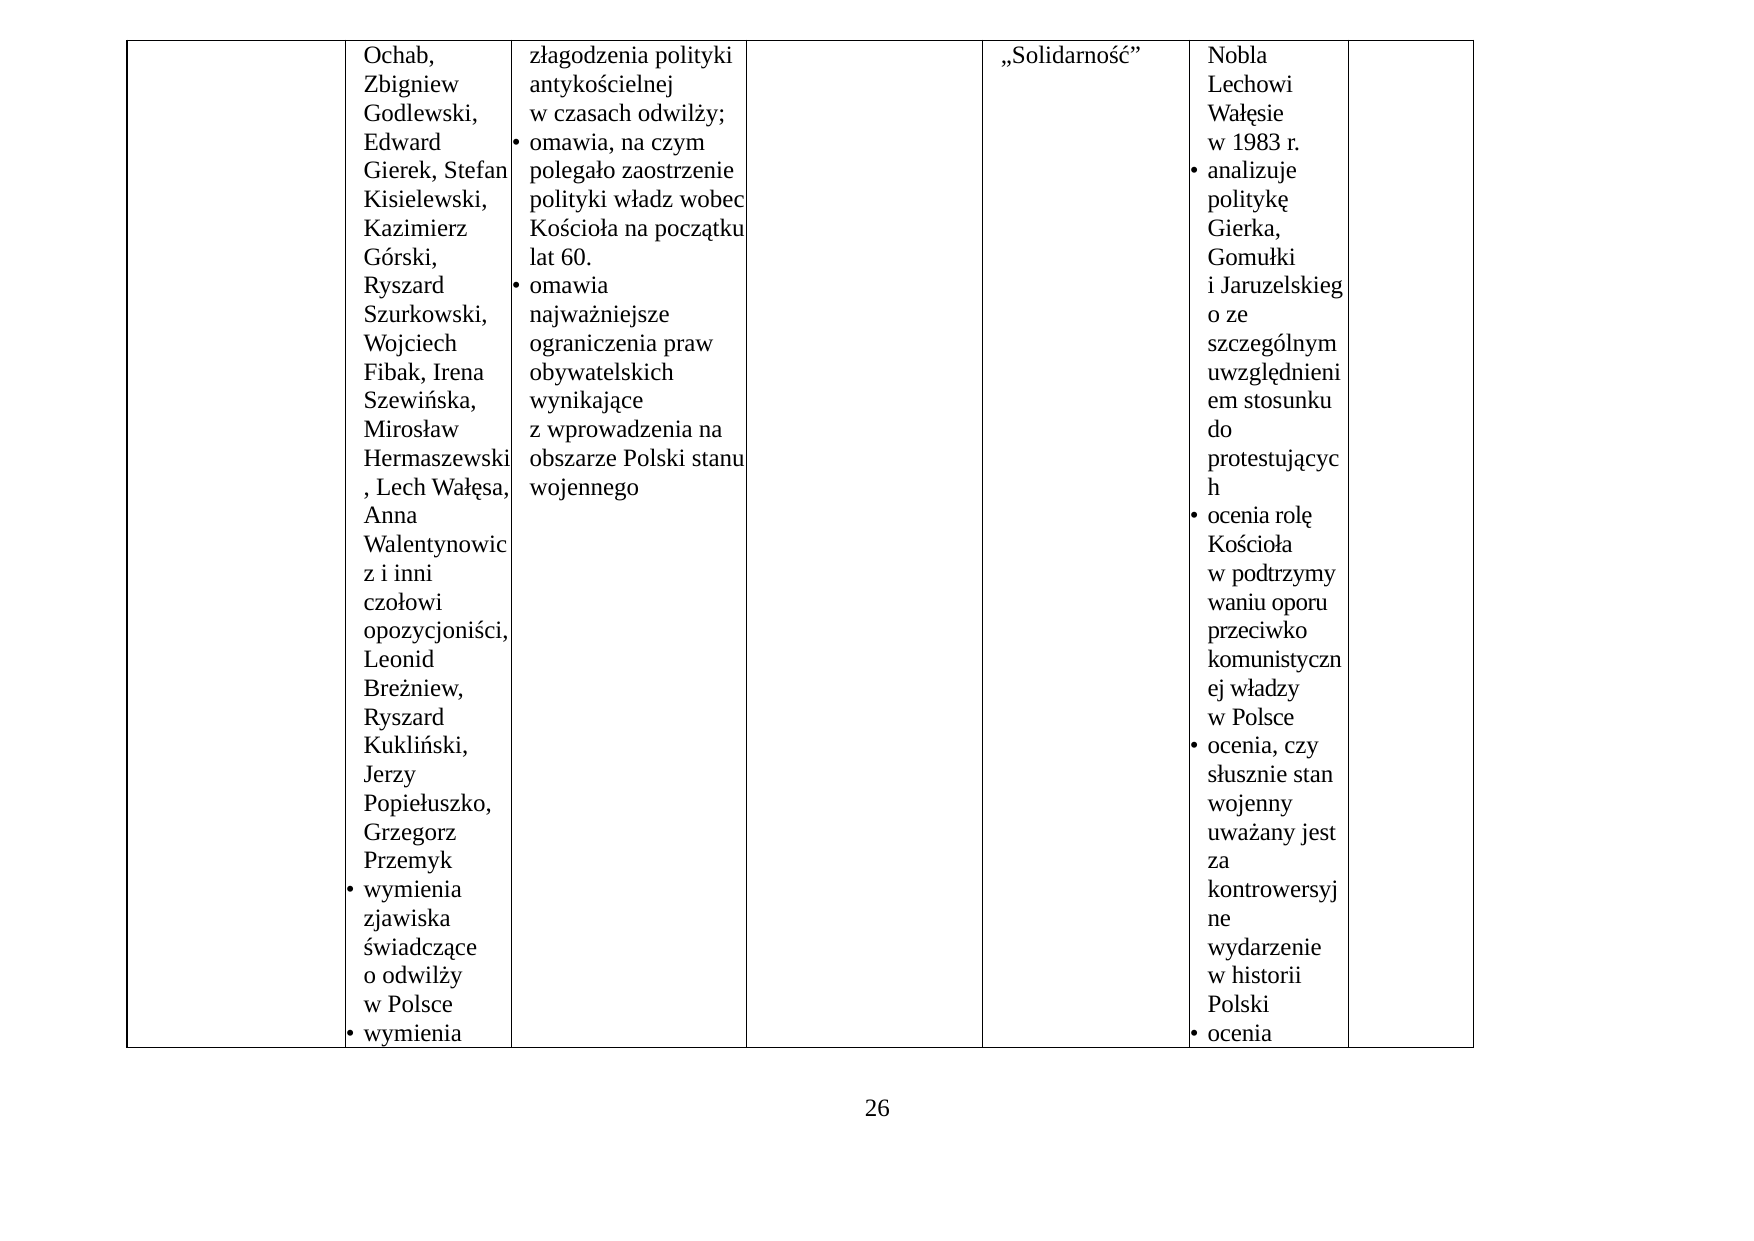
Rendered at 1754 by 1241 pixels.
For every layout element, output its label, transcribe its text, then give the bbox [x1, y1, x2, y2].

table_cell Nobla Lechowi Wałęsie w 1983 r. • analizuje politykę Gierka, Gomułki i Jaruzelskiego ze szczególnym uwzględnieniem stosunku do protestujących • ocenia rolę Kościoła w podtrzymywaniu oporu przeciwko komunistycznej władzy w Polsce • ocenia, czy słusznie stan wojenny uważany jest za kontrowersyjne wydarzenie w historii Polski • ocenia [1190, 41, 1348, 1047]
table_cell [1349, 41, 1473, 1047]
table_cell [747, 41, 982, 1047]
table_cell złagodzenia polityki antykościelnej w czasach odwilży; • omawia, na czym polegało zaostrzenie polityki władz wobec Kościoła na początku lat 60. • omawia najważniejsze ograniczenia praw obywatelskich wynikające z wprowadzenia na obszarze Polski stanu wojennego [512, 41, 746, 1047]
table_cell „Solidarność” [983, 41, 1189, 1047]
table_cell Ochab, Zbigniew Godlewski, Edward Gierek, Stefan Kisielewski, Kazimierz Górski, Ryszard Szurkowski, Wojciech Fibak, Irena Szewińska, Mirosław Hermaszewski, Lech Wałęsa, Anna Walentynowicz i inni czołowi opozycjoniści, Leonid Breżniew, Ryszard Kukliński, Jerzy Popiełuszko, Grzegorz Przemyk • wymienia zjawiska świadczące o odwilży w Polsce • wymienia [346, 41, 511, 1047]
table_cell [128, 41, 345, 1047]
